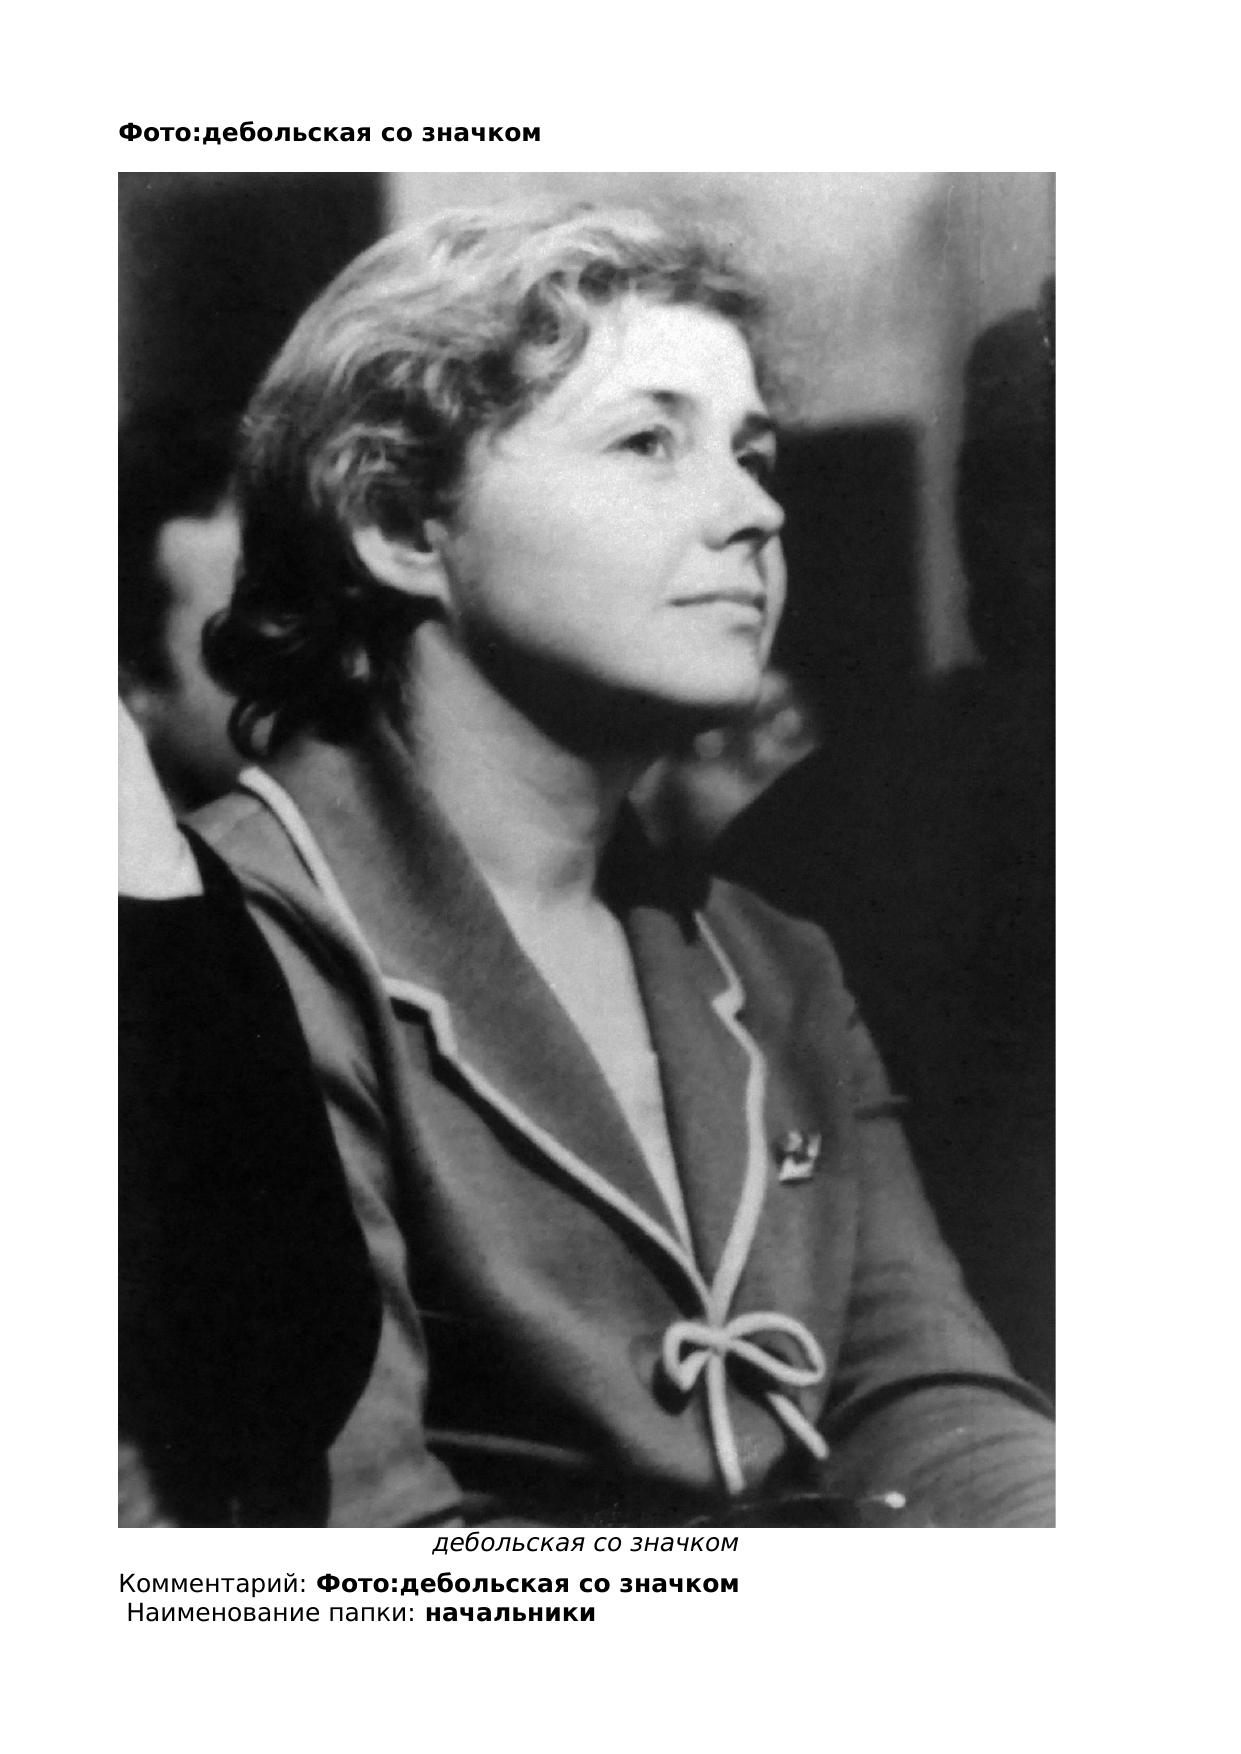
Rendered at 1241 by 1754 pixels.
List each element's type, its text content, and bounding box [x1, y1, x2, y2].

picture [118, 172, 1056, 1528]
subtitle Фото:дебольская со значком [118, 118, 1122, 147]
text дебольская со значком [118, 1528, 1056, 1557]
text Комментарий: Фото:дебольская со значком Наименование папки: начальники [118, 1569, 1122, 1628]
